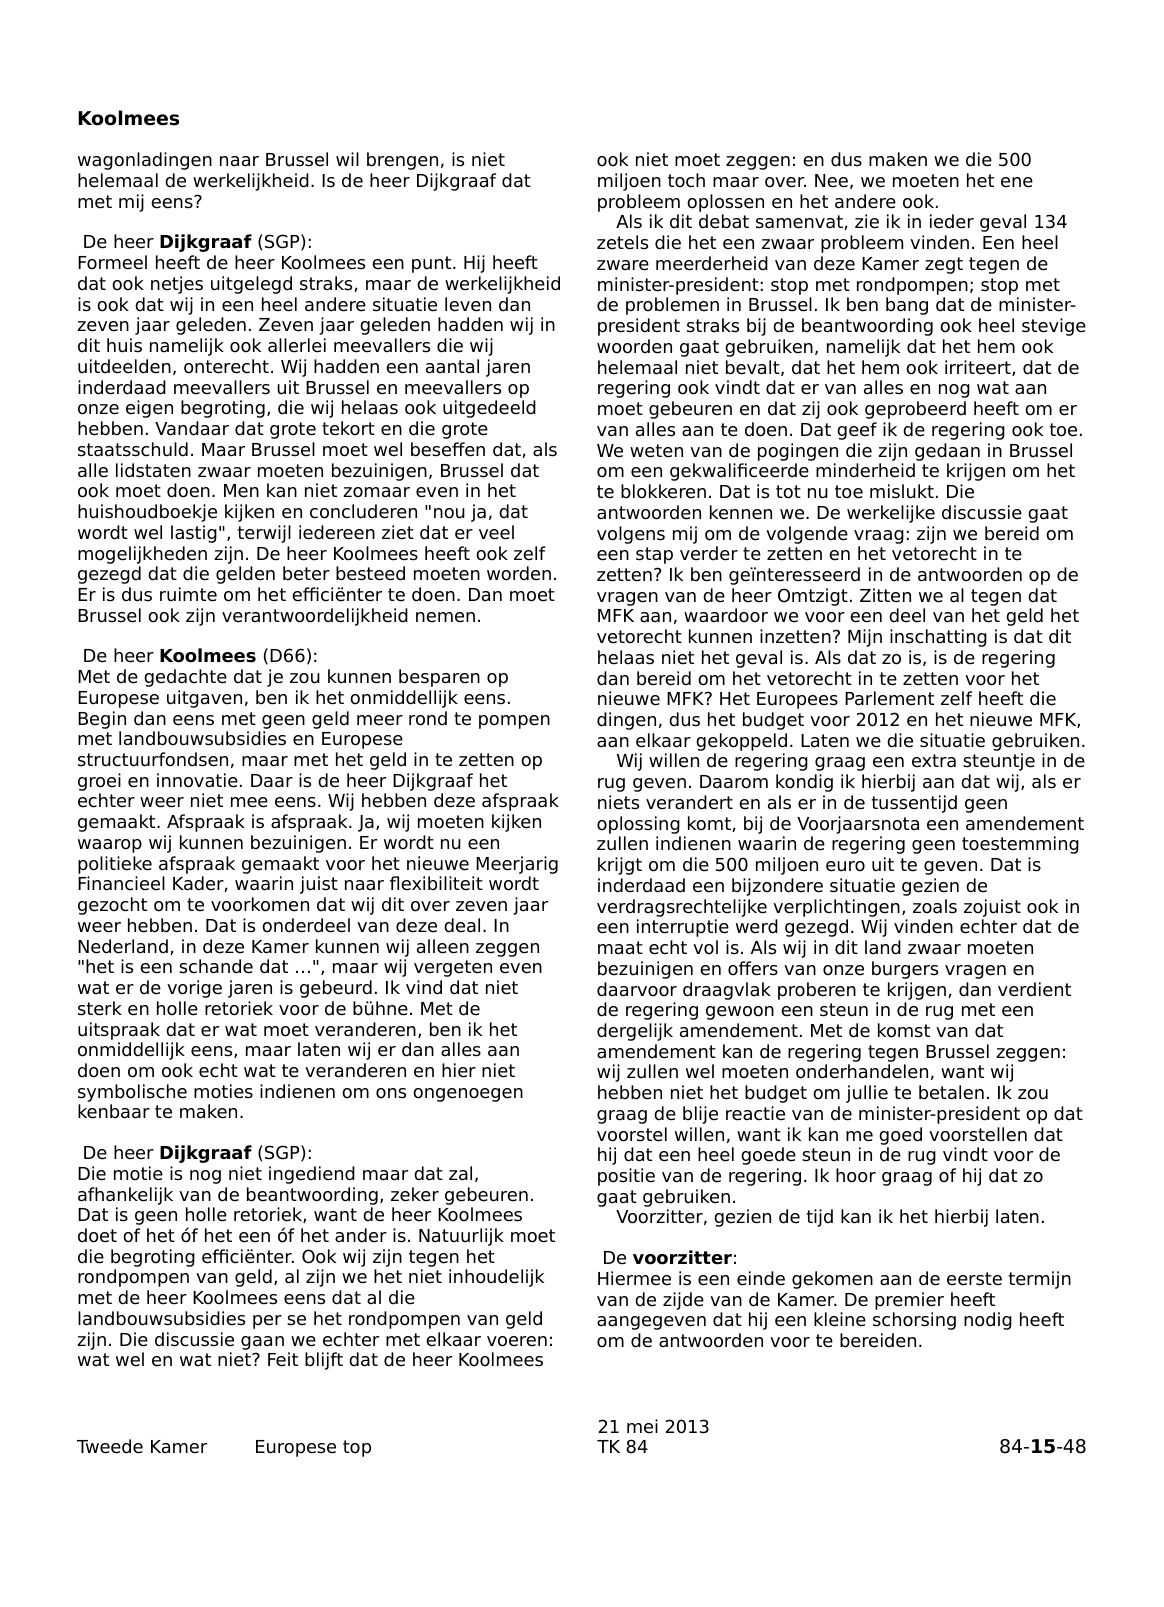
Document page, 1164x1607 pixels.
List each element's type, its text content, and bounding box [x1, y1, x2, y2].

text Met de gedachte dat je zou kunnen besparen op Europese uitgaven, ben ik het onmiddellijk eens. Begin dan eens met geen geld meer rond te pompen met landbouwsubsidies en Europese structuurfondsen, maar met het geld in te zetten op groei en innovatie. Daar is de heer Dijkgraaf het echter weer niet mee eens. Wij hebben deze afspraak gemaakt. Afspraak is afspraak. Ja, wij moeten kijken waarop wij kunnen bezuinigen. Er wordt nu een politieke afspraak gemaakt voor het nieuwe Meerjarig Financieel Kader, waarin juist naar flexibiliteit wordt gezocht om te voorkomen dat wij dit over zeven jaar weer hebben. Dat is onderdeel van deze deal. In Nederland, in deze Kamer kunnen wij alleen zeggen "het is een schande dat …", maar wij vergeten even wat er de vorige jaren is gebeurd. Ik vind dat niet sterk en holle retoriek voor de bühne. Met de uitspraak dat er wat moet veranderen, ben ik het onmiddellijk eens, maar laten wij er dan alles aan doen om ook echt wat te veranderen en hier niet symbolische moties indienen om ons ongenoegen kenbaar te maken. [77, 667, 567, 1123]
text wagonladingen naar Brussel wil brengen, is niet helemaal de werkelijkheid. Is de heer Dijkgraaf dat met mij eens? [77, 150, 567, 212]
text De heer Dijkgraaf (SGP): [77, 1143, 567, 1164]
text De heer Dijkgraaf (SGP): [77, 232, 567, 253]
text Als ik dit debat samenvat, zie ik in ieder geval 134 zetels die het een zwaar probleem vinden. Een heel zware meerderheid van deze Kamer zegt tegen de minister-president: stop met rondpompen; stop met de problemen in Brussel. Ik ben bang dat de minister-president straks bij de beantwoording ook heel stevige woorden gaat gebruiken, namelijk dat het hem ook helemaal niet bevalt, dat het hem ook irriteert, dat de regering ook vindt dat er van alles en nog wat aan moet gebeuren en dat zij ook geprobeerd heeft om er van alles aan te doen. Dat geef ik de regering ook toe. We weten van de pogingen die zijn gedaan in Brussel om een gekwalificeerde minderheid te krijgen om het te blokkeren. Dat is tot nu toe mislukt. Die antwoorden kennen we. De werkelijke discussie gaat volgens mij om de volgende vraag: zijn we bereid om een stap verder te zetten en het vetorecht in te zetten? Ik ben geïnteresseerd in de antwoorden op de vragen van de heer Omtzigt. Zitten we al tegen dat MFK aan, waardoor we voor een deel van het geld het vetorecht kunnen inzetten? Mijn inschatting is dat dit helaas niet het geval is. Als dat zo is, is de regering dan bereid om het vetorecht in te zetten voor het nieuwe MFK? Het Europees Parlement zelf heeft die dingen, dus het budget voor 2012 en het nieuwe MFK, aan elkaar gekoppeld. Laten we die situatie gebruiken. [596, 212, 1087, 751]
text Formeel heeft de heer Koolmees een punt. Hij heeft dat ook netjes uitgelegd straks, maar de werkelijkheid is ook dat wij in een heel andere situatie leven dan zeven jaar geleden. Zeven jaar geleden hadden wij in dit huis namelijk ook allerlei meevallers die wij uitdeelden, onterecht. Wij hadden een aantal jaren inderdaad meevallers uit Brussel en meevallers op onze eigen begroting, die wij helaas ook uitgedeeld hebben. Vandaar dat grote tekort en die grote staatsschuld. Maar Brussel moet wel beseffen dat, als alle lidstaten zwaar moeten bezuinigen, Brussel dat ook moet doen. Men kan niet zomaar even in het huishoudboekje kijken en concluderen "nou ja, dat wordt wel lastig", terwijl iedereen ziet dat er veel mogelijkheden zijn. De heer Koolmees heeft ook zelf gezegd dat die gelden beter besteed moeten worden. Er is dus ruimte om het efficiënter te doen. Dan moet Brussel ook zijn verantwoordelijkheid nemen. [77, 253, 567, 626]
text Die motie is nog niet ingediend maar dat zal, afhankelijk van de beantwoording, zeker gebeuren. Dat is geen holle retoriek, want de heer Koolmees doet of het óf het een óf het ander is. Natuurlijk moet die begroting efficiënter. Ook wij zijn tegen het rondpompen van geld, al zijn we het niet inhoudelijk met de heer Koolmees eens dat al die landbouwsubsidies per se het rondpompen van geld zijn. Die discussie gaan we echter met elkaar voeren: wat wel en wat niet? Feit blijft dat de heer Koolmees [77, 1164, 567, 1371]
text De voorzitter: [596, 1248, 1087, 1269]
text Wij willen de regering graag een extra steuntje in de rug geven. Daarom kondig ik hierbij aan dat wij, als er niets verandert en als er in de tussentijd geen oplossing komt, bij de Voorjaarsnota een amendement zullen indienen waarin de regering geen toestemming krijgt om die 500 miljoen euro uit te geven. Dat is inderdaad een bijzondere situatie gezien de verdragsrechtelijke verplichtingen, zoals zojuist ook in een interruptie werd gezegd. Wij vinden echter dat de maat echt vol is. Als wij in dit land zwaar moeten bezuinigen en offers van onze burgers vragen en daarvoor draagvlak proberen te krijgen, dan verdient de regering gewoon een steun in de rug met een dergelijk amendement. Met de komst van dat amendement kan de regering tegen Brussel zeggen: wij zullen wel moeten onderhandelen, want wij hebben niet het budget om jullie te betalen. Ik zou graag de blije reactie van de minister-president op dat voorstel willen, want ik kan me goed voorstellen dat hij dat een heel goede steun in de rug vindt voor de positie van de regering. Ik hoor graag of hij dat zo gaat gebruiken. [596, 751, 1087, 1207]
text ook niet moet zeggen: en dus maken we die 500 miljoen toch maar over. Nee, we moeten het ene probleem oplossen en het andere ook. [596, 150, 1087, 212]
text Hiermee is een einde gekomen aan de eerste termijn van de zijde van de Kamer. De premier heeft aangegeven dat hij een kleine schorsing nodig heeft om de antwoorden voor te bereiden. [596, 1269, 1087, 1352]
text Voorzitter, gezien de tijd kan ik het hierbij laten. [596, 1207, 1087, 1228]
text De heer Koolmees (D66): [77, 646, 567, 667]
